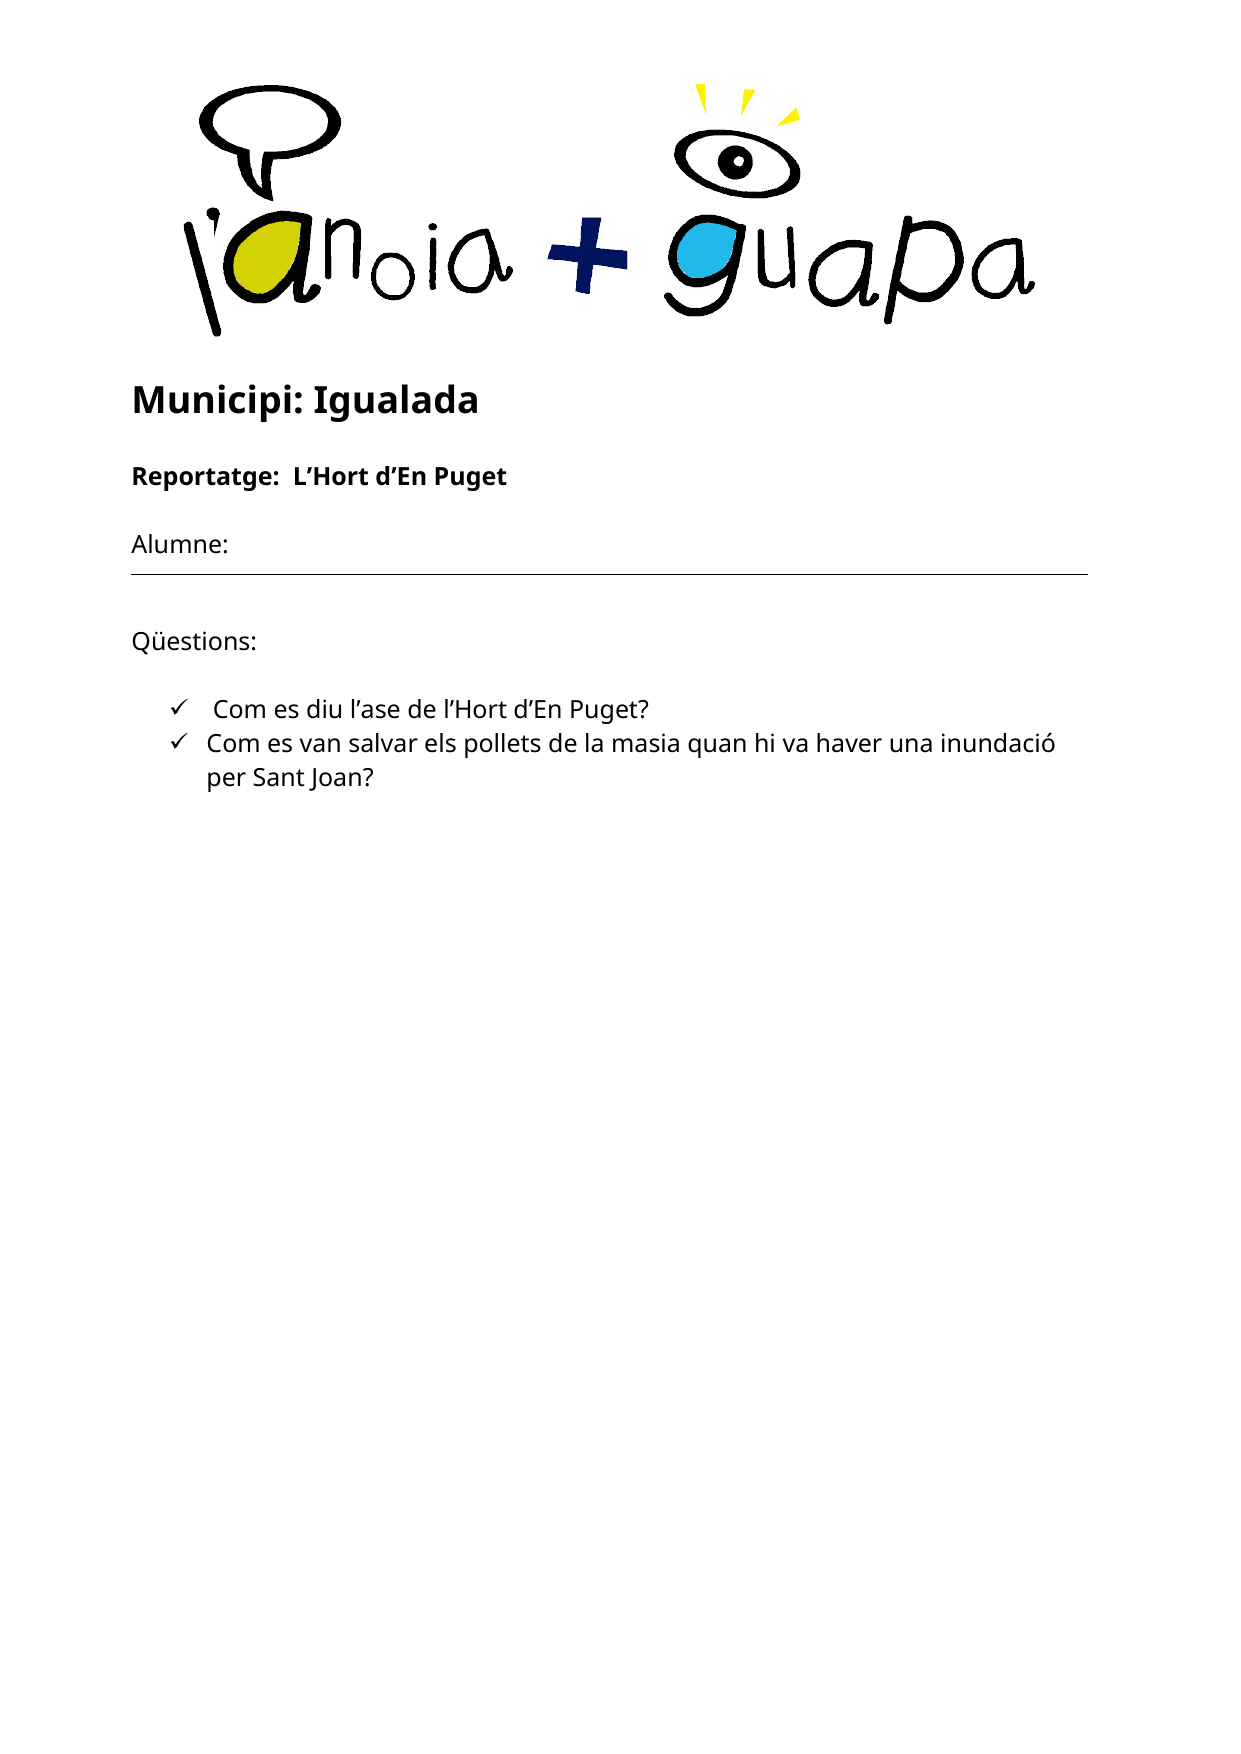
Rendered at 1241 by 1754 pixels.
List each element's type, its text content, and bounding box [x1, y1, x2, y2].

text Alumne: [131, 527, 1087, 561]
list Com es van salvar els pollets de la masia quan hi va haver una inundació per Sant Joan? [169, 726, 1087, 794]
text Municipi: Igualada [131, 373, 1087, 424]
text Qüestions: [131, 623, 1087, 657]
text Reportatge: L’Hort d’En Puget [131, 459, 1087, 493]
list Com es diu l’ase de l’Hort d’En Puget? [169, 691, 1087, 726]
picture [183, 84, 1035, 337]
